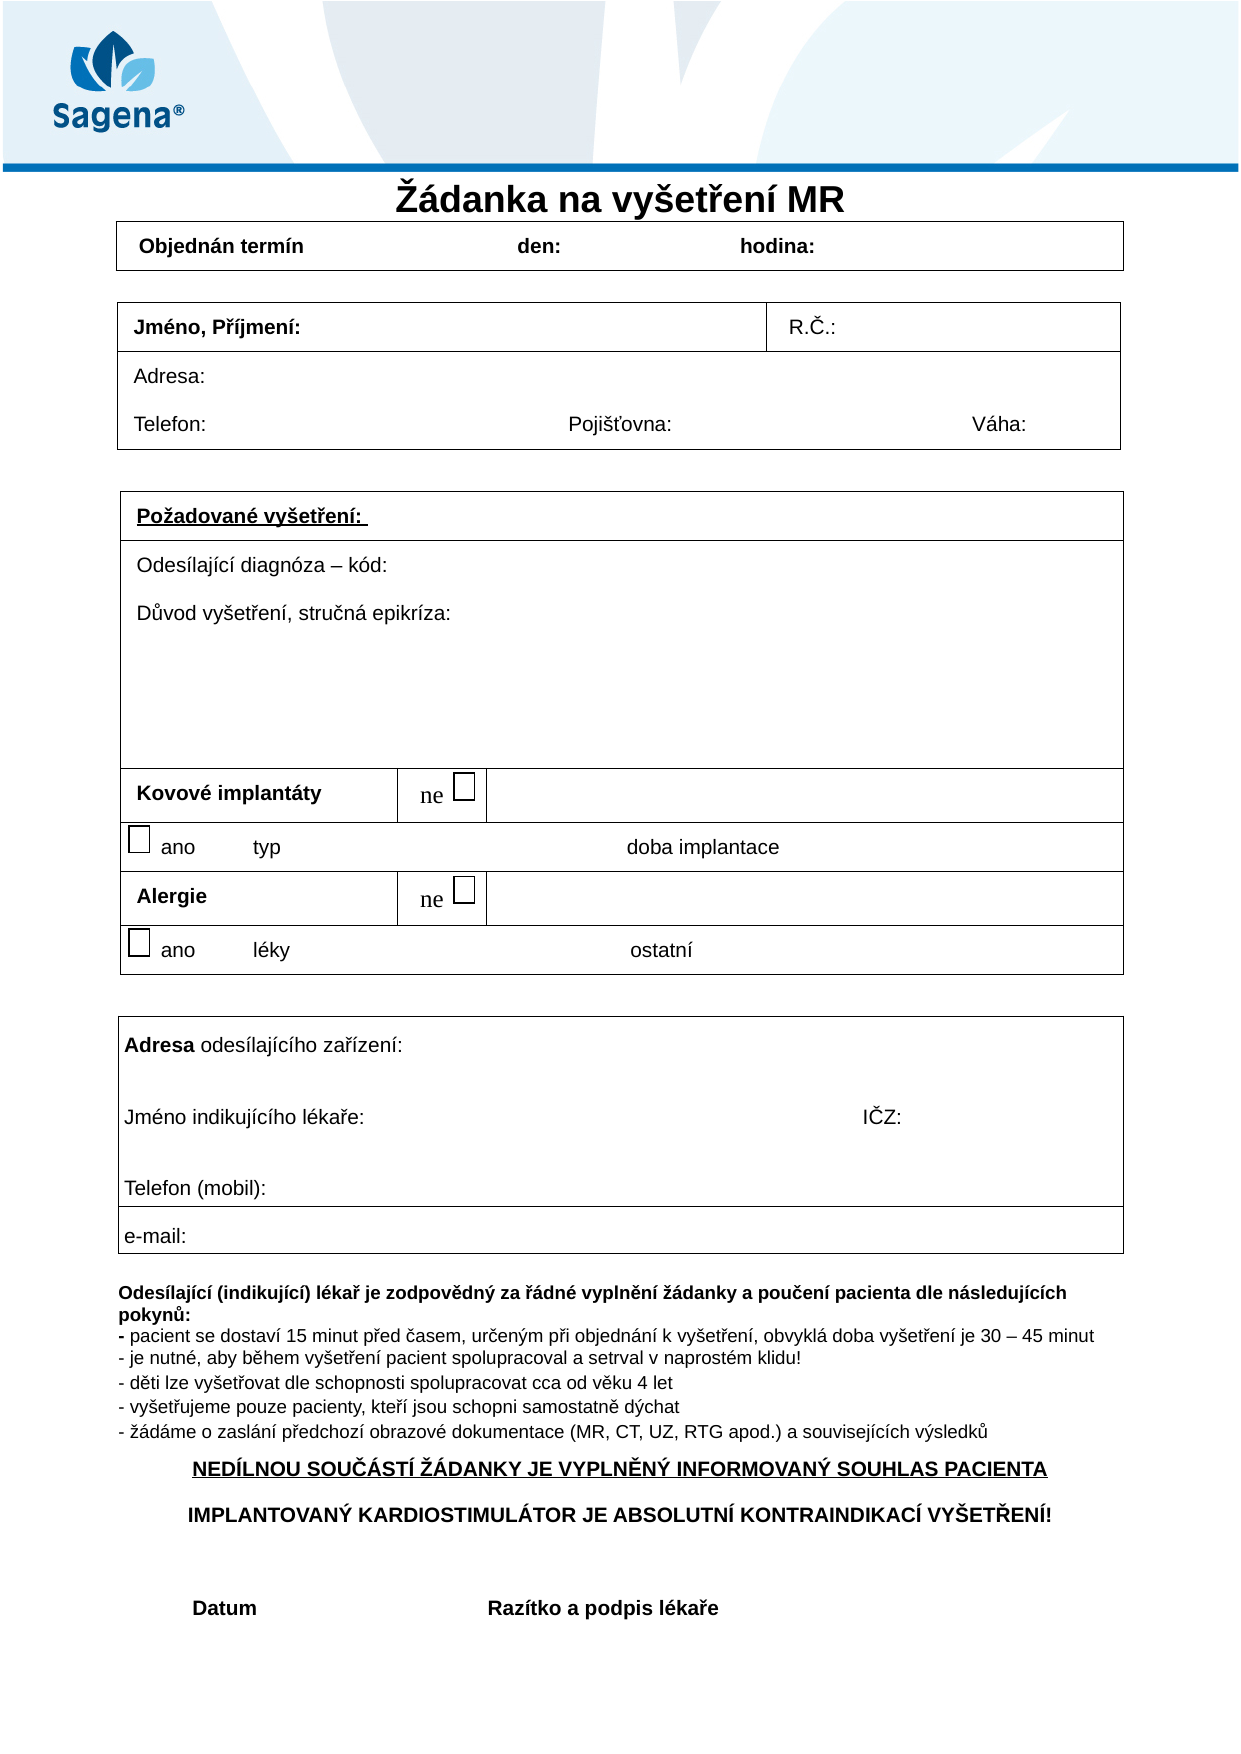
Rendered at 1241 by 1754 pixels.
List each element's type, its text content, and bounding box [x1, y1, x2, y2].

table_header R.Č.: [767, 303, 1120, 351]
table_cell ano léky ostatní [121, 926, 1123, 974]
table_cell Odesílající diagnóza – kód: Důvod vyšetření, stručná epikríza: [121, 541, 1123, 768]
table_cell Kovové implantáty [121, 769, 397, 822]
text - vyšetřujeme pouze pacienty, kteří jsou schopni samostatně dýchat [118, 1396, 1122, 1418]
table_header Adresa odesílajícího zařízení: Jméno indikujícího lékaře: IČZ: Telefon (mobil): [119, 1017, 1123, 1206]
text IMPLANTOVANÝ KARDIOSTIMULÁTOR JE ABSOLUTNÍ KONTRAINDIKACÍ VYŠETŘENÍ! [118, 1503, 1122, 1527]
picture [2, 1, 1239, 172]
text Žádanka na vyšetření MR [118, 177, 1122, 221]
table_cell Alergie [121, 872, 397, 925]
text NEDÍLNOU SOUČÁSTÍ ŽÁDANKY JE VYPLNĚNÝ INFORMOVANÝ SOUHLAS PACIENTA [118, 1456, 1122, 1480]
table_cell [487, 769, 1123, 822]
text - pacient se dostaví 15 minut před časem, určeným při objednání k vyšetření, obvyklá doba vyšetření je 30 – 45 minut [118, 1325, 1122, 1347]
table_header Objednán termín den: hodina: [117, 222, 1123, 270]
table_cell ne [398, 769, 486, 822]
table_cell [487, 872, 1123, 925]
text - žádáme o zaslání předchozí obrazové dokumentace (MR, CT, UZ, RTG apod.) a souvisejících výsledků [118, 1421, 1122, 1443]
table_cell Adresa: Telefon: Pojišťovna: Váha: [118, 352, 1120, 448]
text Odesílající (indikující) lékař je zodpovědný za řádné vyplnění žádanky a poučení pacienta dle následujících pokynů: [118, 1282, 1122, 1325]
table_cell ne [398, 872, 486, 925]
table_cell ano typ doba implantace [121, 823, 1123, 871]
table_header Jméno, Příjmení: [118, 303, 766, 351]
table_header Požadované vyšetření: [121, 492, 1123, 540]
text - je nutné, aby během vyšetření pacient spolupracoval a setrval v naprostém klidu! - děti lze vyšetřovat dle schopnosti spolupracovat cca od věku 4 let [118, 1347, 1122, 1393]
text Datum Razítko a podpis lékaře [118, 1595, 1122, 1619]
table_cell e-mail: [119, 1207, 1123, 1253]
